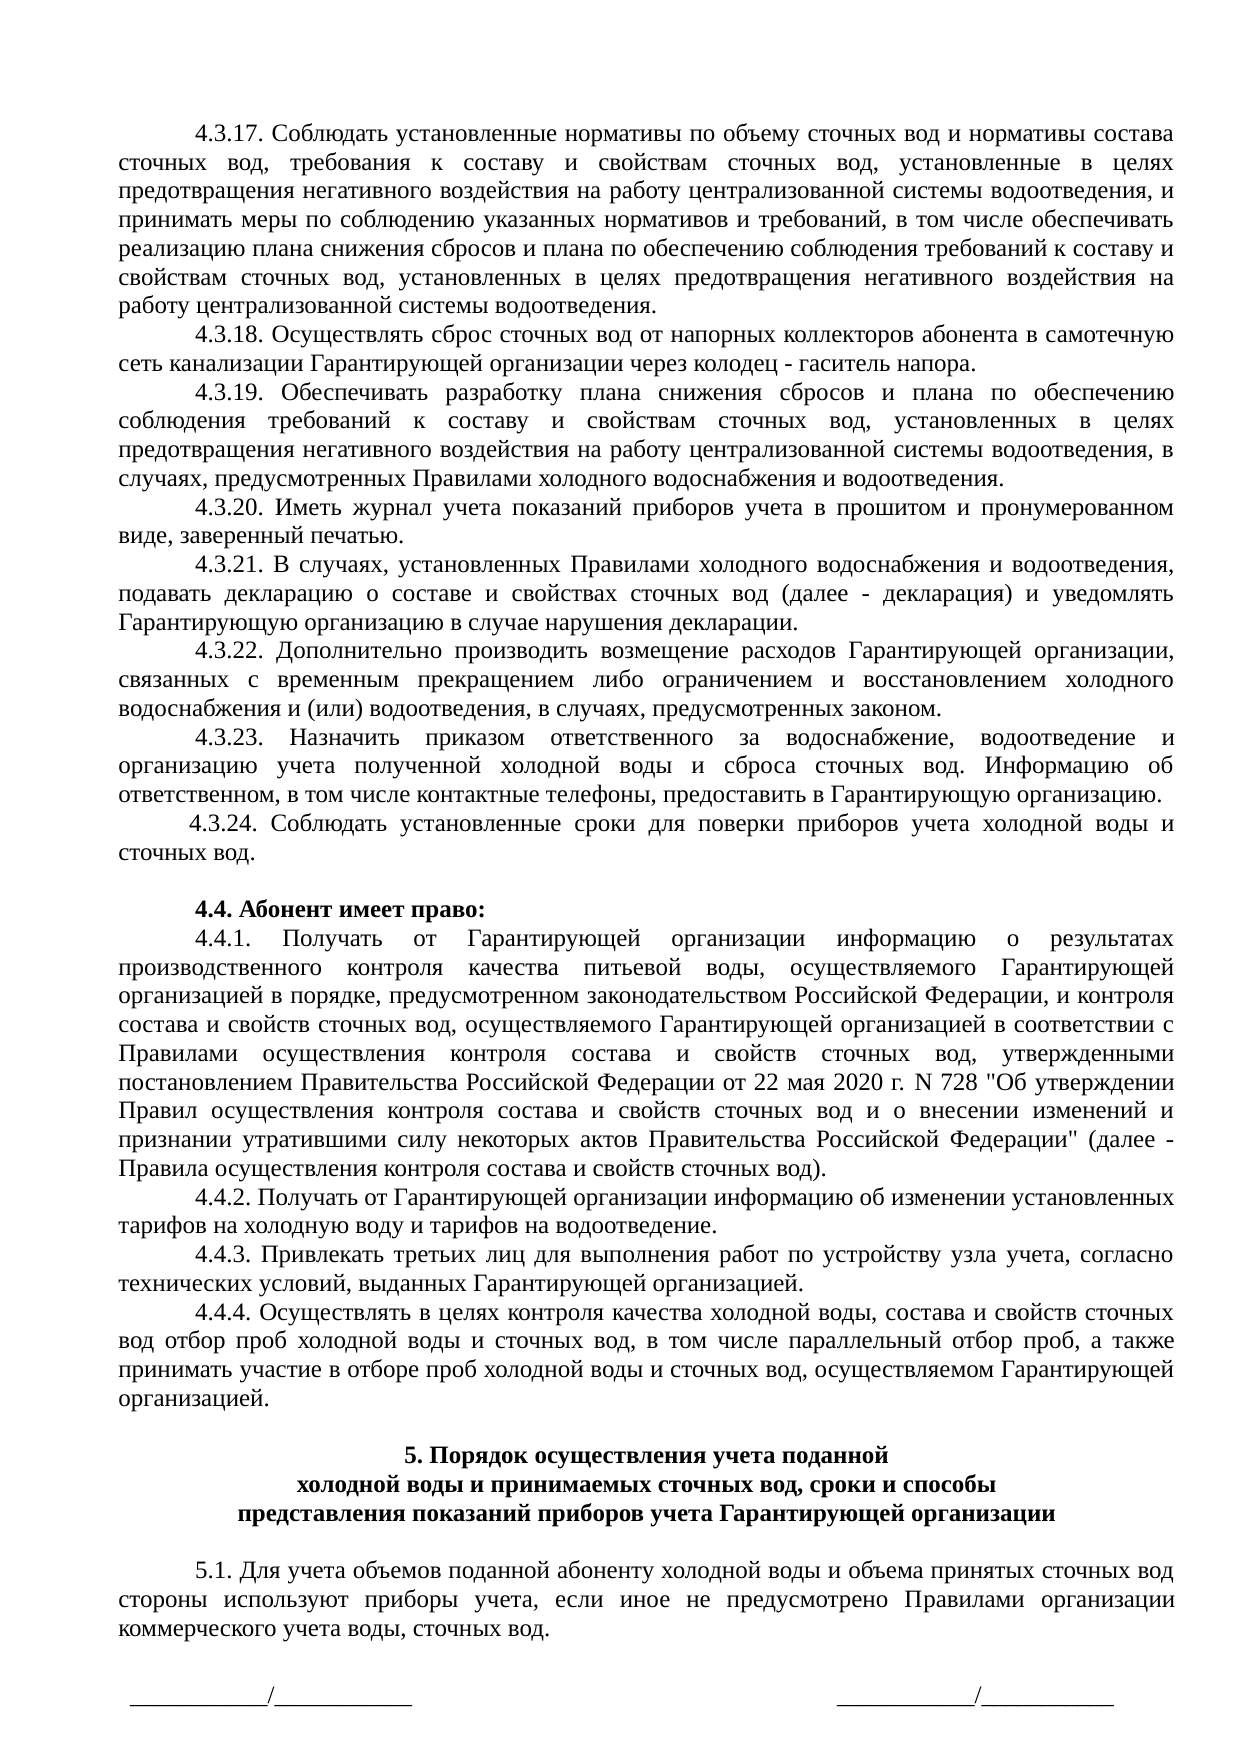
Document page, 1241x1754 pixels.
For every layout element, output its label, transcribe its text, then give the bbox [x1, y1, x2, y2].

text 4.4. Абонент имеет право: [118, 894, 1175, 923]
text представления показаний приборов учета Гарантирующей организации [118, 1498, 1175, 1527]
text 5.1. Для учета объемов поданной абоненту холодной воды и объема принятых сточных вод стороны используют приборы учета, если иное не предусмотрено Правилами организации коммерческого учета воды, сточных вод. [118, 1556, 1175, 1642]
text 4.3.24. Соблюдать установленные сроки для поверки приборов учета холодной воды и сточных вод. [118, 808, 1175, 866]
text 4.3.18. Осуществлять сброс сточных вод от напорных коллекторов абонента в самотечную сеть канализации Гарантирующей организации через колодец - гаситель напора. [118, 319, 1175, 377]
text 4.3.21. В случаях, установленных Правилами холодного водоснабжения и водоотведения, подавать декларацию о составе и свойствах сточных вод (далее - декларация) и уведомлять Гарантирующую организацию в случае нарушения декларации. [118, 549, 1175, 636]
text 4.4.3. Привлекать третьих лиц для выполнения работ по устройству узла учета, согласно технических условий, выданных Гарантирующей организацией. [118, 1239, 1175, 1297]
text 4.4.1. Получать от Гарантирующей организации информацию о результатах производственного контроля качества питьевой воды, осуществляемого Гарантирующей организацией в порядке, предусмотренном законодательством Российской Федерации, и контроля состава и свойств сточных вод, осуществляемого Гарантирующей организацией в соответствии с Правилами осуществления контроля состава и свойств сточных вод, утвержденными постановлением Правительства Российской Федерации от 22 мая 2020 г. N 728 "Об утверждении Правил осуществления контроля состава и свойств сточных вод и о внесении изменений и признании утратившими силу некоторых актов Правительства Российской Федерации" (далее - Правила осуществления контроля состава и свойств сточных вод). [118, 923, 1175, 1182]
text 4.3.23. Назначить приказом ответственного за водоснабжение, водоотведение и организацию учета полученной холодной воды и сброса сточных вод. Информацию об ответственном, в том числе контактные телефоны, предоставить в Гарантирующую организацию. [118, 722, 1175, 808]
text 5. Порядок осуществления учета поданной [118, 1441, 1175, 1469]
text 4.3.19. Обеспечивать разработку плана снижения сбросов и плана по обеспечению соблюдения требований к составу и свойствам сточных вод, установленных в целях предотвращения негативного воздействия на работу централизованной системы водоотведения, в случаях, предусмотренных Правилами холодного водоснабжения и водоотведения. [118, 377, 1175, 492]
text 4.3.22. Дополнительно производить возмещение расходов Гарантирующей организации, связанных с временным прекращением либо ограничением и восстановлением холодного водоснабжения и (или) водоотведения, в случаях, предусмотренных законом. [118, 636, 1175, 722]
text 4.4.4. Осуществлять в целях контроля качества холодной воды, состава и свойств сточных вод отбор проб холодной воды и сточных вод, в том числе параллельный отбор проб, а также принимать участие в отборе проб холодной воды и сточных вод, осуществляемом Гарантирующей организацией. [118, 1297, 1175, 1412]
text 4.3.17. Соблюдать установленные нормативы по объему сточных вод и нормативы состава сточных вод, требования к составу и свойствам сточных вод, установленные в целях предотвращения негативного воздействия на работу централизованной системы водоотведения, и принимать меры по соблюдению указанных нормативов и требований, в том числе обеспечивать реализацию плана снижения сбросов и плана по обеспечению соблюдения требований к составу и свойствам сточных вод, установленных в целях предотвращения негативного воздействия на работу централизованной системы водоотведения. [118, 118, 1175, 319]
text 4.3.20. Иметь журнал учета показаний приборов учета в прошитом и пронумерованном виде, заверенный печатью. [118, 492, 1175, 549]
text холодной воды и принимаемых сточных вод, сроки и способы [118, 1469, 1175, 1498]
text 4.4.2. Получать от Гарантирующей организации информацию об изменении установленных тарифов на холодную воду и тарифов на водоотведение. [118, 1182, 1175, 1239]
